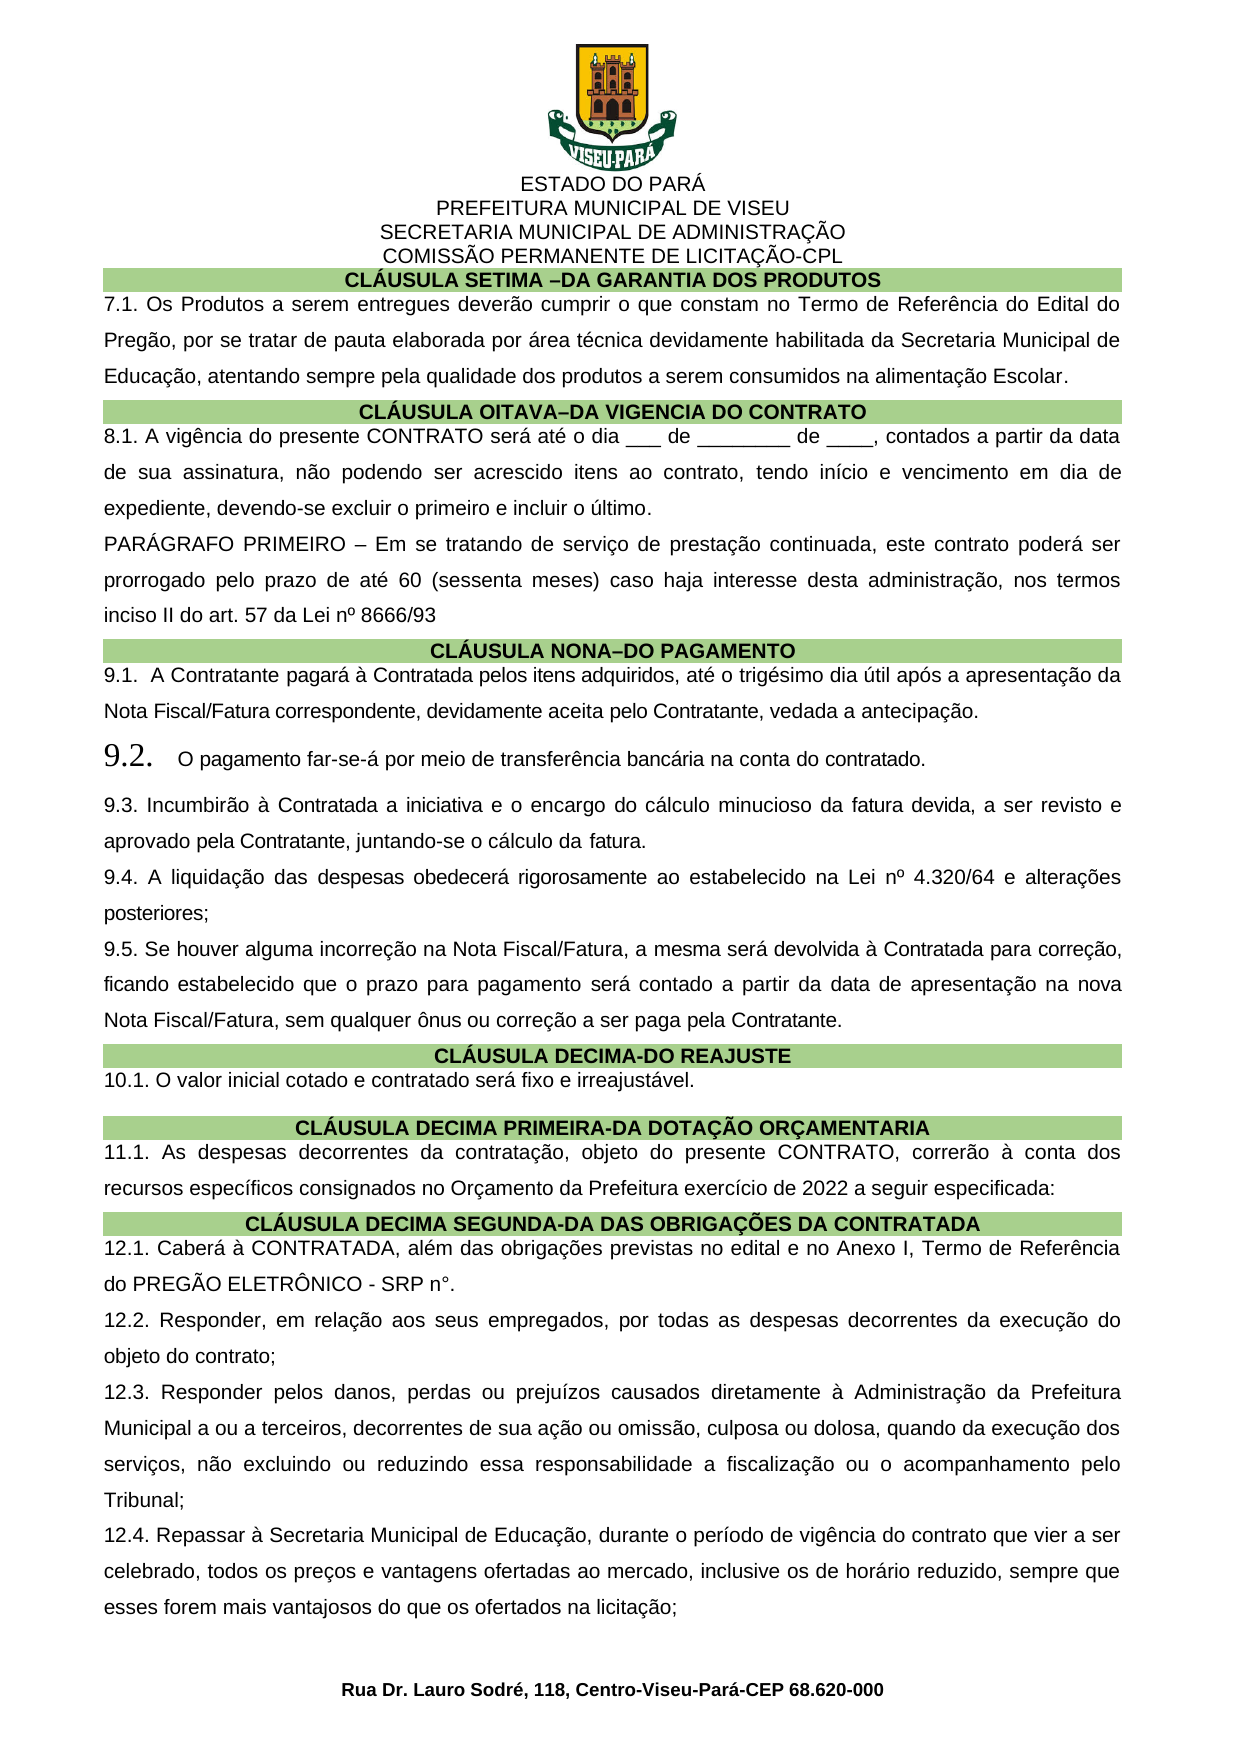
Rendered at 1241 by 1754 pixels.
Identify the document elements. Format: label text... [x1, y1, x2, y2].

text 12.3. Responder pelos danos, perdas ou prejuízos causados diretamente à Administração da Prefeitura Municipal a ou a terceiros, decorrentes de sua ação ou omissão, culposa ou dolosa, quando da execução dos serviços, não excluindo ou reduzindo essa responsabilidade a fiscalização ou o acompanhamento pelo Tribunal; [103, 1379, 1122, 1511]
text PARÁGRAFO PRIMEIRO – Em se tratando de serviço de prestação continuada, este contrato poderá ser prorrogado pelo prazo de até 60 (sessenta meses) caso haja interesse desta administração, nos termos inciso II do art. 57 da Lei nº 8666/93 [103, 531, 1122, 627]
text CLÁUSULA OITAVA–DA VIGENCIA DO CONTRATO [103, 400, 1122, 424]
text 10.1. O valor inicial cotado e contratado será fixo e irreajustável. [103, 1068, 1122, 1092]
text CLÁUSULA NONA–DO PAGAMENTO [103, 639, 1122, 663]
text 9.1. A Contratante pagará à Contratada pelos itens adquiridos, até o trigésimo dia útil após a apresentação da Nota Fiscal/Fatura correspondente, devidamente aceita pelo Contratante, vedada a antecipação. [103, 663, 1122, 723]
text CLÁUSULA SETIMA –DA GARANTIA DOS PRODUTOS [103, 268, 1122, 292]
text 7.1. Os Produtos a serem entregues deverão cumprir o que constam no Termo de Referência do Edital do Pregão, por se tratar de pauta elaborada por área técnica devidamente habilitada da Secretaria Municipal de Educação, atentando sempre pela qualidade dos produtos a serem consumidos na alimentação Escolar. [103, 292, 1122, 388]
text 12.2. Responder, em relação aos seus empregados, por todas as despesas decorrentes da execução do objeto do contrato; [103, 1308, 1122, 1368]
text 9.3. Incumbirão à Contratada a iniciativa e o encargo do cálculo minucioso da fatura devida, a ser revisto e aprovado pela Contratante, juntando-se o cálculo da fatura. [103, 793, 1122, 852]
text 9.4. A liquidação das despesas obedecerá rigorosamente ao estabelecido na Lei nº 4.320/64 e alterações posteriores; [103, 864, 1122, 924]
picture [547, 44, 678, 172]
text CLÁUSULA DECIMA SEGUNDA-DA DAS OBRIGAÇÕES DA CONTRATADA [103, 1212, 1122, 1236]
text 12.1. Caberá à CONTRATADA, além das obrigações previstas no edital e no Anexo I, Termo de Referência do PREGÃO ELETRÔNICO - SRP n°. [103, 1236, 1122, 1296]
text CLÁUSULA DECIMA PRIMEIRA-DA DOTAÇÃO ORÇAMENTARIA [103, 1116, 1122, 1140]
list O pagamento far-se-á por meio de transferência bancária na conta do contratado. [103, 735, 1122, 773]
text 11.1. As despesas decorrentes da contratação, objeto do presente CONTRATO, correrão à conta dos recursos específicos consignados no Orçamento da Prefeitura exercício de 2022 a seguir especificada: [103, 1140, 1122, 1200]
text 8.1. A vigência do presente CONTRATO será até o dia ___ de ________ de ____, contados a partir da data de sua assinatura, não podendo ser acrescido itens ao contrato, tendo início e vencimento em dia de expediente, devendo-se excluir o primeiro e incluir o último. [103, 424, 1122, 519]
text 12.4. Repassar à Secretaria Municipal de Educação, durante o período de vigência do contrato que vier a ser celebrado, todos os preços e vantagens ofertadas ao mercado, inclusive os de horário reduzido, sempre que esses forem mais vantajosos do que os ofertados na licitação; [103, 1523, 1122, 1619]
text 9.5. Se houver alguma incorreção na Nota Fiscal/Fatura, a mesma será devolvida à Contratada para correção, ficando estabelecido que o prazo para pagamento será contado a partir da data de apresentação na nova Nota Fiscal/Fatura, sem qualquer ônus ou correção a ser paga pela Contratante. [103, 936, 1122, 1032]
text CLÁUSULA DECIMA-DO REAJUSTE [103, 1044, 1122, 1068]
